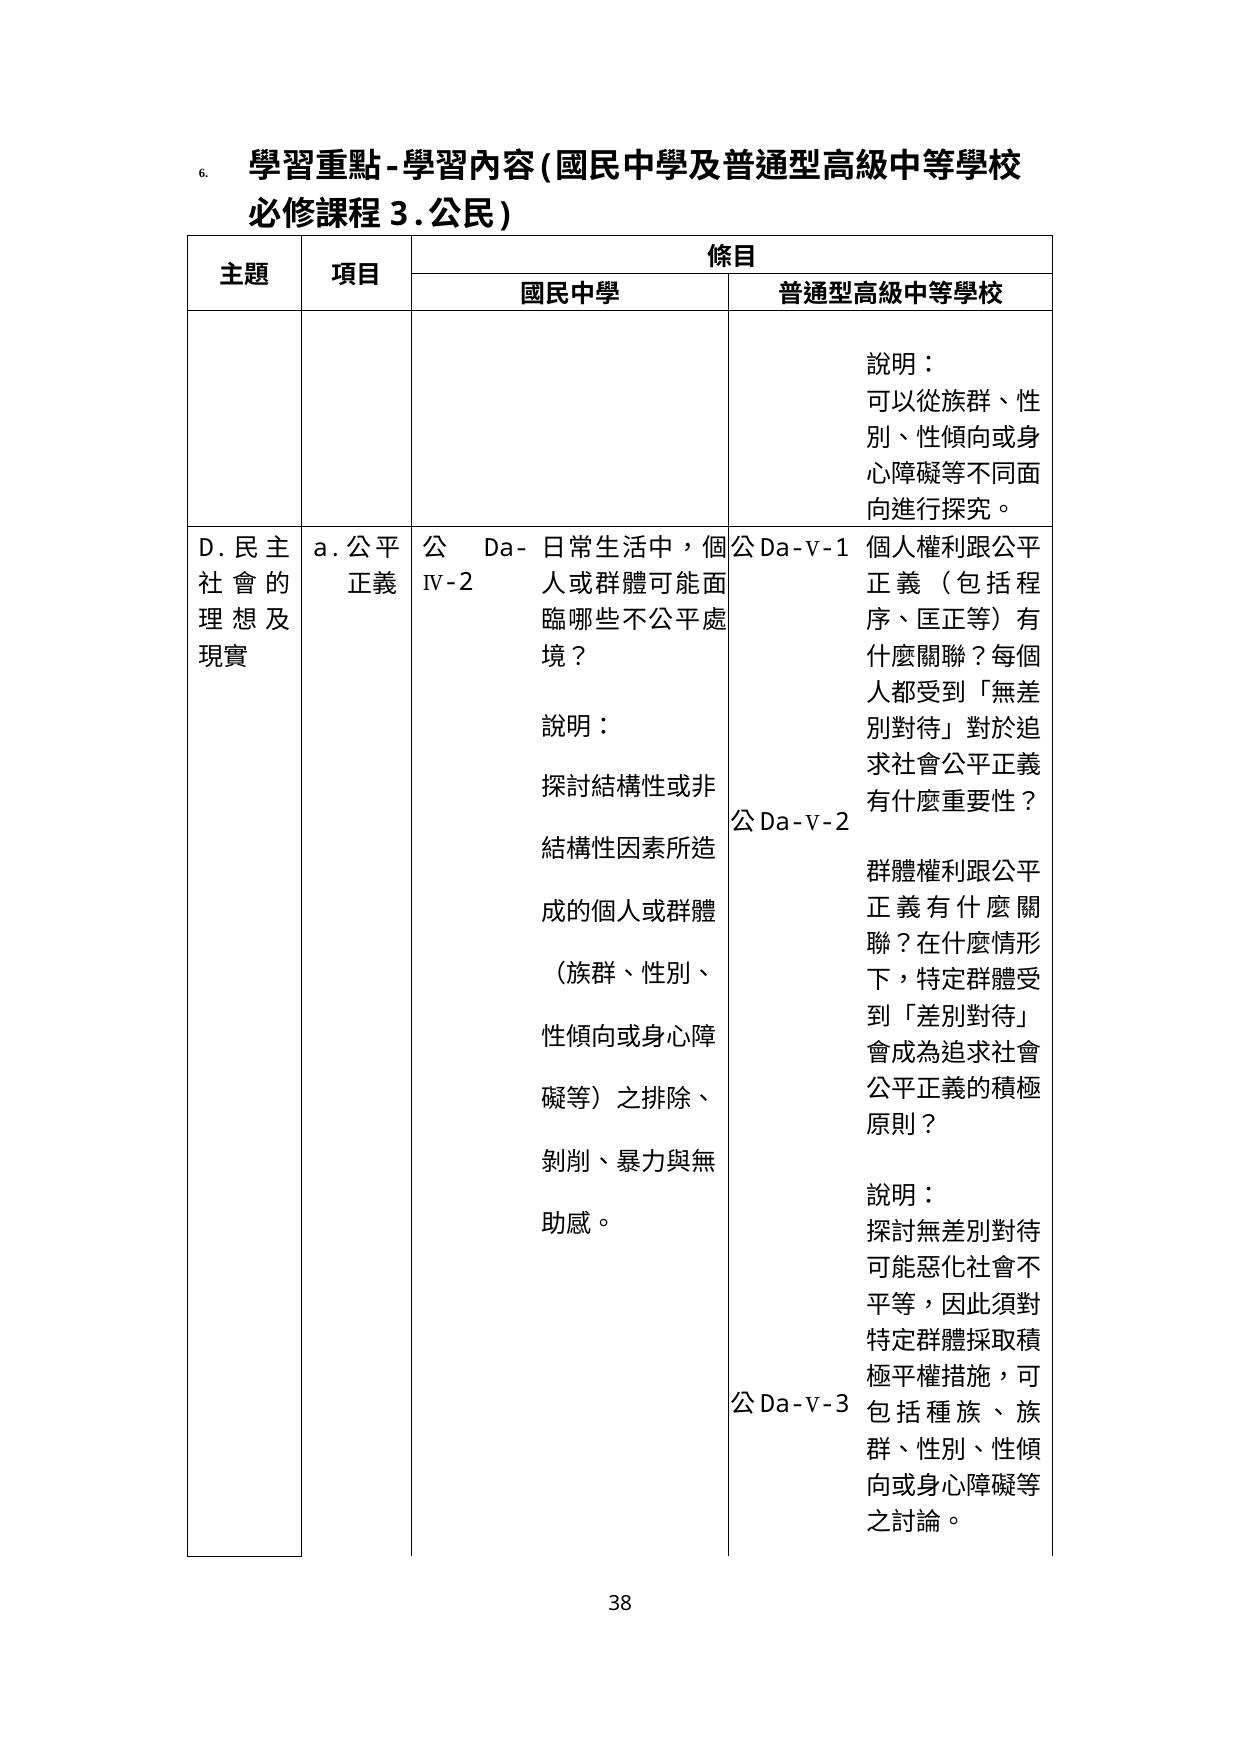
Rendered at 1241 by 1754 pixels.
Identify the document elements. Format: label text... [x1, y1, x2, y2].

table_cell D.民主社會的理想及現實 [188, 527, 301, 1556]
table_cell [302, 311, 411, 526]
table_header 學習重點-學習內容(國民中學及普通型高級中等學校必修課程3.公民) [188, 120, 1053, 235]
table_cell [538, 311, 728, 526]
table_cell 公Da-Ⅳ-2 [412, 527, 540, 1556]
table_cell 說明： 可以從族群、性別、性傾向或身心障礙等不同面向進行探究。 [855, 311, 1052, 526]
table_cell [412, 311, 538, 526]
table_cell 日常生活中，個人或群體可能面臨哪些不公平處境？ 說明： 探討結構性或非結構性因素所造成的個人或群體（族群、性別、性傾向或身心障礙等）之排除、剝削、暴力與無助感。 [540, 527, 728, 1556]
table_cell a.公平正義 [302, 527, 411, 1556]
table_cell 普通型高級中等學校 [729, 274, 1052, 310]
table_cell 個人權利跟公平正義（包括程序、匡正等）有什麼關聯？每個人都受到「無差別對待」對於追求社會公平正義有什麼重要性？ 群體權利跟公平正義有什麼關聯？在什麼情形下，特定群體受到「差別對待」會成為追求社會公平正義的積極原則？ 說明： 探討無差別對待可能惡化社會不平等，因此須對特定群體採取積極平權措施，可包括種族、族群、性別、性傾向或身心障礙等之討論。 [855, 527, 1052, 1556]
table_cell 公Da-Ⅴ-1 公Da-Ⅴ-2 公Da-Ⅴ-3 [729, 527, 855, 1556]
table_cell [729, 311, 855, 526]
table_cell 條目 [412, 236, 1052, 272]
table_cell 國民中學 [412, 274, 728, 310]
table_cell 項目 [302, 236, 411, 310]
table_cell 主題 [188, 236, 301, 310]
